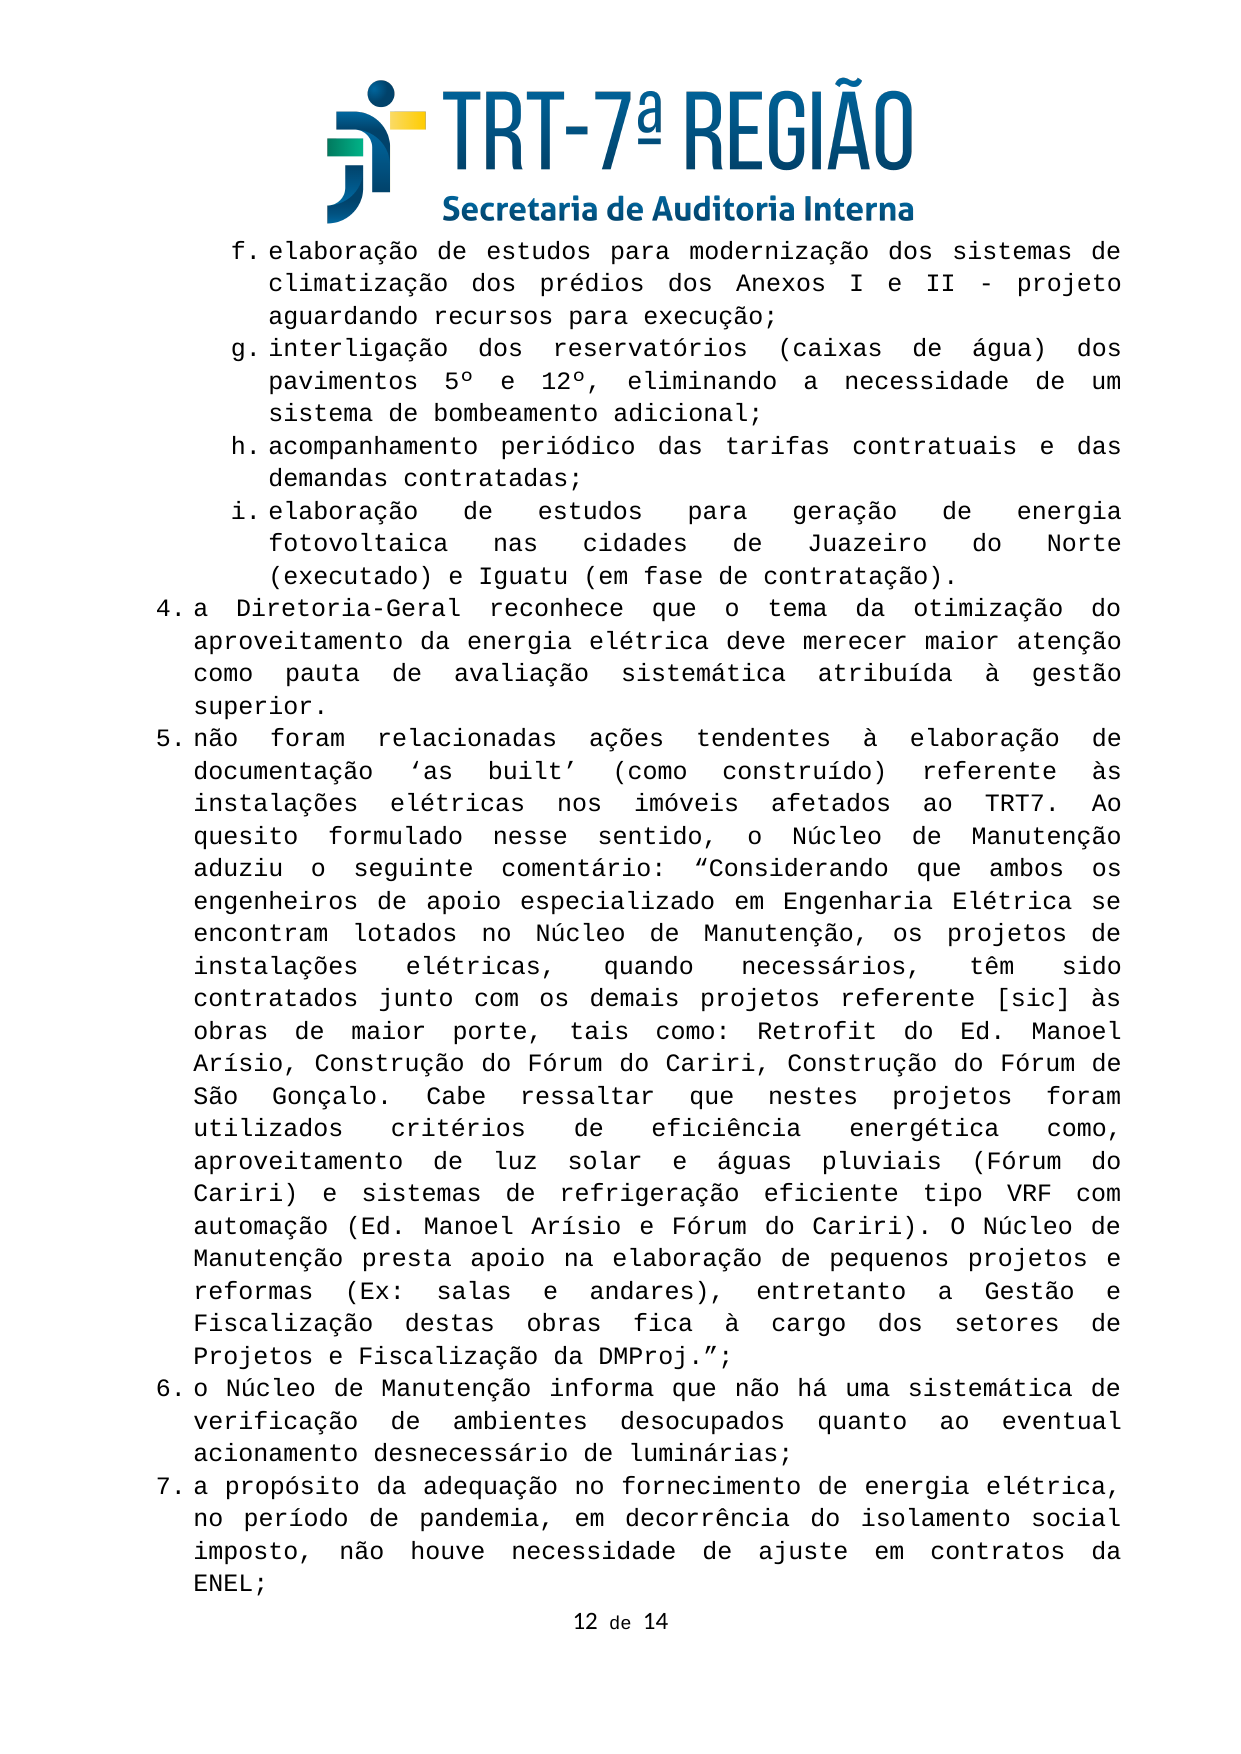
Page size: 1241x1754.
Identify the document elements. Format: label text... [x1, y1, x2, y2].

list a Diretoria-Geral reconhece que o tema da otimização do aproveitamento da energia elétrica deve merecer maior atenção como pauta de avaliação sistemática atribuída à gestão superior. [156, 596, 1122, 722]
list não foram relacionadas ações tendentes à elaboração de documentação ‘as built’ (como construído) referente às instalações elétricas nos imóveis afetados ao TRT7. Ao quesito formulado nesse sentido, o Núcleo de Manutenção aduziu o seguinte comentário: “Considerando que ambos os engenheiros de apoio especializado em Engenharia Elétrica se encontram lotados no Núcleo de Manutenção, os projetos de instalações elétricas, quando necessários, têm sido contratados junto com os demais projetos referente [sic] às obras de maior porte, tais como: Retrofit do Ed. Manoel Arísio, Construção do Fórum do Cariri, Construção do Fórum de São Gonçalo. Cabe ressaltar que nestes projetos foram utilizados critérios de eficiência energética como, aproveitamento de luz solar e águas pluviais (Fórum do Cariri) e sistemas de refrigeração eficiente tipo VRF com automação (Ed. Manoel Arísio e Fórum do Cariri). O Núcleo de Manutenção presta apoio na elaboração de pequenos projetos e reformas (Ex: salas e andares), entretanto a Gestão e Fiscalização destas obras fica à cargo dos setores de Projetos e Fiscalização da DMProj.”; [156, 726, 1122, 1372]
list a propósito da adequação no fornecimento de energia elétrica, no período de pandemia, em decorrência do isolamento social imposto, não houve necessidade de ajuste em contratos da ENEL; [156, 1473, 1122, 1599]
list interligação dos reservatórios (caixas de água) dos pavimentos 5º e 12º, eliminando a necessidade de um sistema de bombeamento adicional; [231, 336, 1122, 429]
list acompanhamento periódico das tarifas contratuais e das demandas contratadas; [231, 433, 1122, 494]
list o Núcleo de Manutenção informa que não há uma sistemática de verificação de ambientes desocupados quanto ao eventual acionamento desnecessário de luminárias; [156, 1376, 1122, 1469]
picture [323, 64, 917, 239]
list elaboração de estudos para modernização dos sistemas de climatização dos prédios dos Anexos I e II - projeto aguardando recursos para execução; [231, 238, 1122, 332]
list elaboração de estudos para geração de energia fotovoltaica nas cidades de Juazeiro do Norte (executado) e Iguatu (em fase de contratação). [231, 498, 1122, 592]
